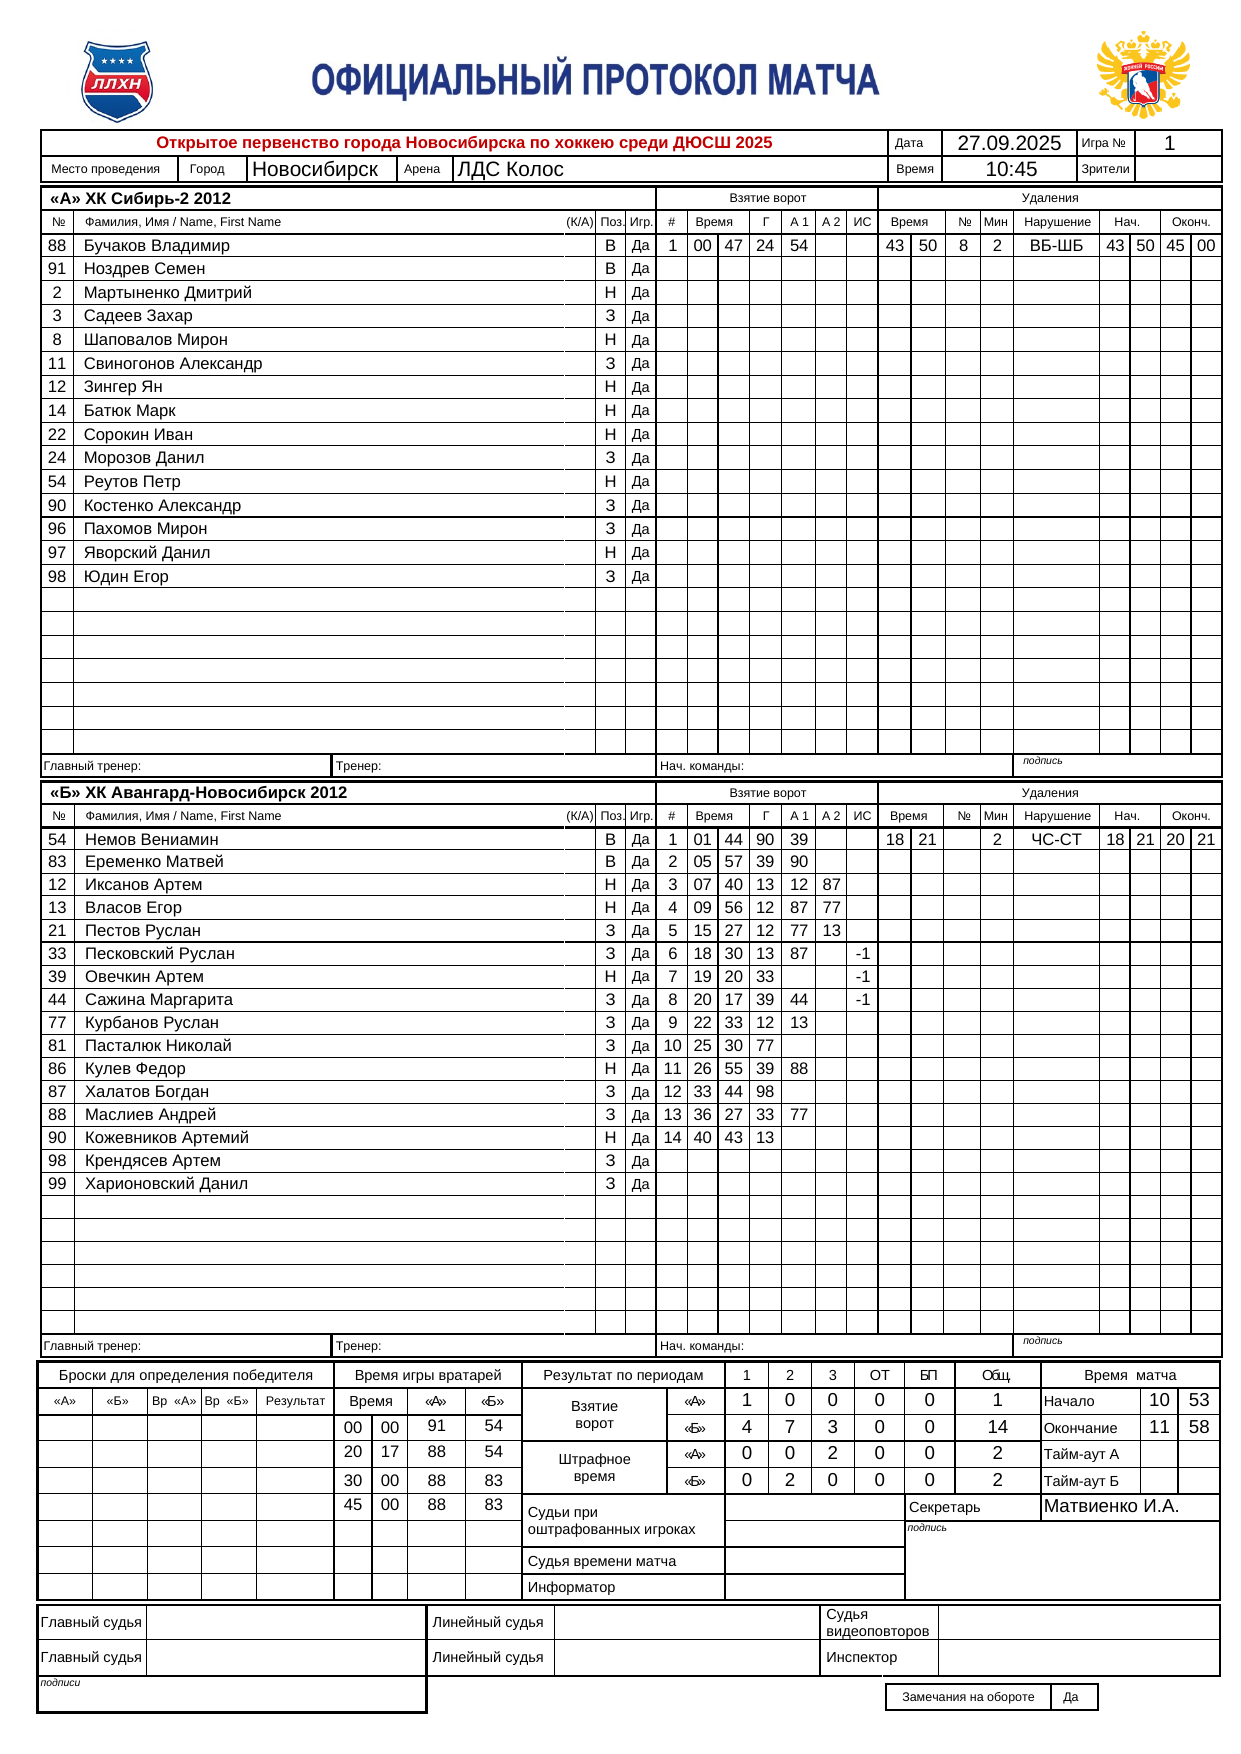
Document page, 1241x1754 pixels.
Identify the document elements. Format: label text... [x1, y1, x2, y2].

table_cell [1100, 659, 1129, 682]
table_cell [912, 257, 945, 280]
table_cell [42, 730, 73, 753]
table_cell [816, 659, 846, 682]
table_cell ВБ-ШБ [1014, 235, 1099, 256]
table_cell [782, 588, 815, 611]
table_cell [816, 1265, 846, 1287]
table_cell [147, 1606, 425, 1639]
table_cell [1100, 1081, 1129, 1103]
table_cell Да [626, 1012, 655, 1033]
table_cell Да [626, 1058, 655, 1079]
table_cell 25 [688, 1035, 717, 1057]
table_cell [257, 1547, 333, 1573]
table_cell [688, 446, 717, 469]
table_cell [719, 541, 749, 564]
table_cell [981, 1081, 1013, 1103]
table_cell [1100, 257, 1129, 280]
table_cell [565, 1058, 595, 1079]
table_cell [657, 1219, 687, 1241]
table_cell Тайм-аут А [1042, 1441, 1140, 1467]
table_cell [782, 328, 815, 351]
table_cell Судья видеоповторов [821, 1606, 938, 1639]
table_cell [944, 1288, 980, 1310]
table_cell [74, 730, 564, 753]
table_cell 2 [657, 850, 687, 872]
table_cell [1161, 850, 1190, 872]
table_cell [1131, 989, 1160, 1011]
table_cell 39 [750, 1058, 781, 1079]
table_cell [816, 565, 846, 587]
table_header ОТ [855, 1363, 904, 1387]
table_cell [782, 1311, 815, 1333]
table_cell [981, 541, 1013, 564]
table_cell [912, 659, 945, 682]
table_cell [93, 1441, 147, 1467]
table_cell [148, 1416, 201, 1440]
table_cell Да [626, 1035, 655, 1057]
table_cell [1192, 281, 1221, 303]
table_cell [750, 305, 781, 327]
table_cell [596, 588, 625, 611]
table_cell [1014, 1219, 1099, 1241]
table_cell [750, 281, 781, 303]
table_cell 12 [657, 1081, 687, 1103]
table_cell [912, 470, 945, 493]
table_cell [879, 565, 910, 587]
table_cell [1131, 920, 1160, 941]
table_cell [719, 1173, 749, 1195]
table_cell [1161, 874, 1190, 895]
table_cell [847, 446, 877, 469]
table_cell [879, 352, 910, 374]
table_cell [750, 1265, 781, 1287]
table_cell [750, 470, 781, 493]
table_cell [719, 683, 749, 706]
table_cell [946, 494, 980, 516]
table_cell Да [626, 257, 655, 280]
table_cell [1100, 1035, 1129, 1057]
table_cell [626, 1219, 655, 1241]
table_cell [1161, 636, 1190, 658]
table_cell [847, 683, 877, 706]
table_cell [847, 896, 877, 918]
table_cell Нач. [1100, 211, 1160, 233]
table_cell [981, 376, 1013, 398]
table_header Игра № [1078, 131, 1134, 155]
table_cell [944, 920, 980, 941]
table_cell [1100, 399, 1129, 422]
table_cell [1161, 518, 1190, 540]
table_cell Н [596, 328, 625, 351]
table_cell 07 [688, 874, 717, 895]
table_cell [1100, 1288, 1129, 1310]
table_cell [565, 257, 595, 280]
table_cell [750, 518, 781, 540]
table_cell 56 [719, 896, 749, 918]
table_cell [1100, 588, 1129, 611]
table_cell 88 [408, 1468, 465, 1493]
table_header 1 [1136, 131, 1221, 155]
table_cell (К/А) [565, 211, 595, 233]
table_cell [726, 1521, 904, 1546]
table_cell 8 [42, 328, 73, 351]
table_cell [565, 446, 595, 469]
table_cell 2 [956, 1468, 1040, 1493]
table_cell [782, 1196, 815, 1218]
table_cell [1100, 1219, 1129, 1241]
table_cell [1100, 730, 1129, 753]
table_cell [816, 541, 846, 564]
table_cell [782, 352, 815, 374]
table_cell (К/А) [565, 805, 595, 826]
table_cell Мин [981, 805, 1013, 826]
table_cell 33 [750, 966, 781, 987]
table_cell [719, 376, 749, 398]
table_cell [879, 612, 910, 634]
table_cell 21 [912, 829, 943, 849]
table_cell [466, 1574, 521, 1599]
table_cell [93, 1574, 147, 1599]
table_cell 90 [42, 494, 73, 516]
table_cell [912, 1173, 943, 1195]
table_cell 77 [816, 896, 846, 918]
table_cell подпись [906, 1522, 1219, 1599]
table_cell Да [626, 850, 655, 872]
table_cell Время [688, 211, 749, 233]
table_cell [1161, 305, 1190, 327]
table_cell [1100, 707, 1129, 729]
table_cell 30 [335, 1468, 371, 1493]
table_cell 12 [782, 874, 815, 895]
table_cell [596, 1265, 625, 1287]
table_cell [719, 1219, 749, 1241]
table_cell [565, 896, 595, 918]
table_cell [257, 1441, 333, 1467]
table_cell [726, 1575, 904, 1599]
table_cell Нач. команды: [657, 755, 1012, 776]
table_cell [1192, 470, 1221, 493]
table_cell [1161, 1242, 1190, 1264]
table_cell [1100, 1173, 1129, 1195]
table_cell [1100, 1104, 1129, 1126]
table_cell «А» [39, 1389, 92, 1413]
table_cell Нарушение [1014, 211, 1099, 233]
table_cell 18 [879, 829, 910, 849]
table_cell [981, 518, 1013, 540]
table_cell [847, 1058, 877, 1079]
table_cell [1100, 423, 1129, 445]
table_cell [750, 399, 781, 422]
table_cell [202, 1441, 256, 1467]
table_cell [782, 1127, 815, 1149]
table_cell [782, 1035, 815, 1057]
table_cell [428, 1677, 882, 1711]
table_cell [981, 565, 1013, 587]
table_cell [1100, 565, 1129, 587]
table_cell [688, 1265, 717, 1287]
table_header 27.09.2025 [943, 131, 1076, 155]
table_cell Еременко Матвей [75, 850, 564, 872]
table_cell [148, 1574, 201, 1599]
table_cell 10 [657, 1035, 687, 1057]
table_cell [944, 829, 980, 849]
table_cell [1192, 1173, 1221, 1195]
table_cell Время [335, 1389, 407, 1413]
table_cell [879, 1196, 910, 1218]
table_cell [782, 636, 815, 658]
table_cell 0 [726, 1442, 768, 1467]
table_cell [879, 874, 910, 895]
table_cell [1161, 1058, 1190, 1079]
table_cell [719, 612, 749, 634]
table_cell [912, 281, 945, 303]
table_cell [565, 1288, 595, 1310]
table_cell Начало [1042, 1389, 1140, 1413]
table_cell [879, 1265, 910, 1287]
table_cell Овечкин Артем [75, 966, 564, 987]
table_cell 50 [912, 235, 945, 256]
table_cell [657, 1311, 687, 1333]
table_cell 13 [750, 943, 781, 964]
table_cell 12 [750, 896, 781, 918]
table_cell [944, 850, 980, 872]
table_cell [981, 850, 1013, 872]
table_cell [1100, 1150, 1129, 1172]
table_header «А» ХК Сибирь-2 2012 [42, 188, 655, 209]
table_cell 86 [42, 1058, 74, 1079]
table_cell [408, 1574, 465, 1599]
table_cell [1192, 636, 1221, 658]
table_cell 21 [42, 920, 74, 941]
table_cell [816, 328, 846, 351]
table_cell [879, 920, 910, 941]
table_cell [782, 423, 815, 445]
table_cell [816, 636, 846, 658]
table_cell [847, 636, 877, 658]
table_cell [847, 850, 877, 872]
table_cell 27 [719, 1104, 749, 1126]
table_cell [912, 1035, 943, 1057]
table_cell Да [626, 470, 655, 493]
table_cell 4 [726, 1415, 768, 1440]
table_cell [816, 1058, 846, 1079]
table_cell [981, 257, 1013, 280]
table_cell [1131, 966, 1160, 987]
table_cell З [596, 1150, 625, 1172]
table_cell [847, 588, 877, 611]
table_cell [847, 257, 877, 280]
table_cell [816, 305, 846, 327]
table_cell [750, 1173, 781, 1195]
table_cell [1192, 896, 1221, 918]
table_cell [1141, 1441, 1177, 1467]
table_cell [657, 707, 687, 729]
table_cell [1014, 1311, 1099, 1333]
table_cell [847, 1265, 877, 1287]
table_cell [879, 541, 910, 564]
table_cell [719, 730, 749, 753]
table_cell [565, 1127, 595, 1149]
table_cell [657, 376, 687, 398]
table_cell [688, 683, 717, 706]
table_cell [688, 1311, 717, 1333]
table_cell [1192, 1035, 1221, 1057]
table_cell Власов Егор [75, 896, 564, 918]
table_cell [1014, 281, 1099, 303]
table_cell [912, 1058, 943, 1079]
table_cell [1100, 874, 1129, 895]
table_cell ИС [847, 805, 877, 826]
table_cell [1014, 1104, 1099, 1126]
table_cell Да [626, 1081, 655, 1103]
table_cell [847, 494, 877, 516]
table_cell [912, 328, 945, 351]
table_cell [816, 494, 846, 516]
table_cell [1161, 541, 1190, 564]
table_cell 20 [1161, 829, 1190, 849]
table_cell Да [626, 423, 655, 445]
table_cell [719, 328, 749, 351]
table_cell Н [596, 1127, 625, 1149]
table_cell [688, 423, 717, 445]
table_cell [688, 1288, 717, 1310]
table_cell З [596, 920, 625, 941]
table_cell [816, 683, 846, 706]
table_cell [1192, 1242, 1221, 1264]
table_cell [816, 1012, 846, 1033]
table_cell [750, 565, 781, 587]
table_cell [912, 352, 945, 374]
table_cell [688, 612, 717, 634]
table_header Да [1052, 1685, 1097, 1709]
table_cell Секретарь [906, 1495, 1040, 1520]
table_cell Садеев Захар [74, 305, 564, 327]
table_cell [596, 707, 625, 729]
table_cell [719, 1288, 749, 1310]
table_cell [1131, 376, 1160, 398]
table_cell [565, 281, 595, 303]
table_cell [565, 1196, 595, 1218]
table_cell [944, 1035, 980, 1057]
table_cell «Б » [466, 1389, 521, 1413]
table_cell [981, 1173, 1013, 1195]
table_cell 20 [688, 989, 717, 1011]
table_cell Костенко Александр [74, 494, 564, 516]
table_cell [1014, 989, 1099, 1011]
table_cell 43 [879, 235, 910, 256]
table_cell Да [626, 399, 655, 422]
table_cell 09 [688, 896, 717, 918]
table_cell [1161, 588, 1190, 611]
table_cell [847, 1081, 877, 1103]
table_cell [726, 1495, 904, 1520]
table_cell [719, 281, 749, 303]
table_cell [1192, 518, 1221, 540]
table_cell Вр «Б» [202, 1389, 256, 1413]
table_cell Курбанов Руслан [75, 1012, 564, 1033]
table_header Броски для определения победителя [39, 1363, 333, 1387]
table_cell 3 [42, 305, 73, 327]
table_cell [912, 376, 945, 398]
table_cell [565, 1219, 595, 1241]
table_cell [565, 1242, 595, 1264]
table_cell [944, 966, 980, 987]
table_cell [657, 281, 687, 303]
table_cell [202, 1468, 256, 1493]
table_cell [1131, 850, 1160, 872]
table_cell [1100, 470, 1129, 493]
table_cell [1161, 281, 1190, 303]
table_cell [688, 707, 717, 729]
table_cell 77 [782, 1104, 815, 1126]
table_cell [596, 1196, 625, 1218]
table_cell [816, 1104, 846, 1126]
table_cell [148, 1521, 201, 1546]
table_cell [981, 494, 1013, 516]
table_cell [1192, 1219, 1221, 1241]
table_cell [39, 1494, 92, 1520]
table_cell Н [596, 541, 625, 564]
table_cell З [596, 446, 625, 469]
table_cell [657, 1265, 687, 1287]
table_cell 88 [42, 1104, 74, 1126]
table_cell 0 [855, 1468, 904, 1493]
table_cell [1192, 1127, 1221, 1149]
table_cell [565, 943, 595, 964]
table_cell [688, 730, 717, 753]
table_cell [1014, 966, 1099, 987]
table_cell [847, 1150, 877, 1172]
table_cell 0 [905, 1415, 954, 1440]
table_cell [257, 1416, 333, 1440]
table_cell [912, 305, 945, 327]
table_cell [750, 659, 781, 682]
table_cell Арена [398, 157, 452, 181]
table_cell [373, 1574, 407, 1599]
table_cell [565, 659, 595, 682]
table_cell [688, 281, 717, 303]
table_cell [75, 1265, 564, 1287]
table_cell [657, 1150, 687, 1172]
table_cell [782, 305, 815, 327]
table_cell [946, 588, 980, 611]
table_cell [1161, 257, 1190, 280]
table_cell [847, 352, 877, 374]
table_cell Тренер: [333, 1335, 655, 1356]
table_cell 39 [750, 989, 781, 1011]
table_cell [782, 612, 815, 634]
table_cell [1179, 1441, 1219, 1467]
table_cell 00 [373, 1494, 407, 1520]
table_cell 88 [782, 1058, 815, 1079]
table_cell 40 [688, 1127, 717, 1149]
table_cell [782, 1265, 815, 1287]
table_cell # [657, 805, 687, 826]
table_cell [946, 470, 980, 493]
table_cell [1100, 1058, 1129, 1079]
table_cell [816, 281, 846, 303]
table_cell 15 [688, 920, 717, 941]
table_cell [1192, 943, 1221, 964]
table_cell [565, 1265, 595, 1287]
table_cell [879, 446, 910, 469]
table_cell [42, 683, 73, 706]
table_cell [1131, 636, 1160, 658]
table_cell -1 [847, 966, 877, 987]
table_cell [1131, 423, 1160, 445]
table_cell [1161, 659, 1190, 682]
table_cell Да [626, 352, 655, 374]
table_cell Морозов Данил [74, 446, 564, 469]
table_cell [750, 1288, 781, 1310]
table_cell [1014, 376, 1099, 398]
table_cell [565, 707, 595, 729]
table_cell 14 [956, 1415, 1040, 1440]
table_cell 17 [719, 989, 749, 1011]
table_cell 30 [719, 943, 749, 964]
table_cell [946, 730, 980, 753]
table_cell Нач. команды: [657, 1335, 1012, 1356]
table_cell [688, 541, 717, 564]
table_cell [981, 446, 1013, 469]
table_cell [688, 1150, 717, 1172]
table_cell [1131, 518, 1160, 540]
table_cell [74, 588, 564, 611]
table_cell [816, 1242, 846, 1264]
table_cell [1192, 1196, 1221, 1218]
table_cell [1014, 707, 1099, 729]
table_cell [879, 376, 910, 398]
table_cell [719, 257, 749, 280]
table_cell [565, 966, 595, 987]
table_cell [726, 1548, 904, 1573]
table_cell Зрители [1078, 157, 1134, 181]
table_cell Н [596, 399, 625, 422]
table_cell [1014, 850, 1099, 872]
table_cell [1131, 352, 1160, 374]
table_cell [1131, 399, 1160, 422]
table_cell [847, 659, 877, 682]
table_cell [657, 470, 687, 493]
table_cell [257, 1494, 333, 1520]
table_cell [946, 565, 980, 587]
table_cell [944, 943, 980, 964]
table_cell [816, 518, 846, 540]
table_cell [816, 1173, 846, 1195]
table_cell 0 [855, 1389, 904, 1413]
table_cell [1100, 1012, 1129, 1033]
table_cell Оконч. [1161, 211, 1221, 233]
table_cell [847, 1219, 877, 1241]
table_cell [981, 352, 1013, 374]
table_cell [912, 1311, 943, 1333]
table_cell [750, 423, 781, 445]
table_cell 44 [42, 989, 74, 1011]
table_cell [981, 305, 1013, 327]
table_cell [596, 612, 625, 634]
table_cell [1014, 470, 1099, 493]
table_cell 19 [688, 966, 717, 987]
table_cell [688, 376, 717, 398]
table_cell [719, 636, 749, 658]
table_cell [782, 565, 815, 587]
table_cell [657, 588, 687, 611]
table_cell [816, 470, 846, 493]
table_cell [879, 1242, 910, 1264]
table_cell 0 [905, 1442, 954, 1467]
table_cell «Б» [668, 1415, 724, 1440]
table_cell [847, 328, 877, 351]
table_cell 00 [1192, 235, 1221, 256]
table_cell [944, 1173, 980, 1195]
table_cell [657, 565, 687, 587]
table_cell [1014, 328, 1099, 351]
table_cell [1131, 446, 1160, 469]
table_cell [657, 683, 687, 706]
table_cell [626, 636, 655, 658]
table_cell [879, 989, 910, 1011]
table_cell [1131, 494, 1160, 516]
table_cell Да [626, 235, 655, 256]
table_cell Судьи при оштрафованных игроках [523, 1495, 724, 1546]
table_cell [657, 446, 687, 469]
table_cell Да [626, 328, 655, 351]
table_cell [912, 730, 945, 753]
table_header Время матча [1042, 1363, 1219, 1387]
table_cell [657, 1242, 687, 1264]
table_cell [42, 612, 73, 634]
table_cell [688, 659, 717, 682]
table_cell [565, 1150, 595, 1172]
table_cell [981, 1012, 1013, 1033]
table_cell [816, 588, 846, 611]
table_cell [719, 494, 749, 516]
table_header Общ. [956, 1363, 1040, 1387]
table_cell [946, 281, 980, 303]
table_cell Взятие ворот [523, 1389, 666, 1440]
table_cell [657, 518, 687, 540]
table_cell [565, 470, 595, 493]
table_cell Крендясев Артем [75, 1150, 564, 1172]
table_cell [202, 1494, 256, 1520]
table_cell [1100, 1265, 1129, 1287]
table_cell [657, 1196, 687, 1218]
table_cell [1161, 707, 1190, 729]
table_cell Окончание [1042, 1415, 1140, 1440]
table_cell [944, 1012, 980, 1033]
table_cell [981, 636, 1013, 658]
table_cell [816, 399, 846, 422]
table_cell [750, 588, 781, 611]
table_cell [565, 1081, 595, 1103]
table_cell Юдин Егор [74, 565, 564, 587]
table_cell 90 [782, 850, 815, 872]
table_cell 0 [726, 1468, 768, 1493]
table_cell [657, 659, 687, 682]
table_cell 12 [750, 920, 781, 941]
table_cell В [596, 850, 625, 872]
table_cell [981, 683, 1013, 706]
table_cell [1131, 1127, 1160, 1149]
table_cell [816, 376, 846, 398]
table_cell [946, 257, 980, 280]
table_cell [42, 588, 73, 611]
table_cell [879, 399, 910, 422]
table_cell Место проведения [42, 157, 177, 181]
table_cell [1100, 612, 1129, 634]
table_cell 18 [1100, 829, 1129, 849]
table_cell [946, 352, 980, 374]
table_cell 13 [782, 1012, 815, 1033]
table_cell 2 [812, 1442, 854, 1467]
table_cell [879, 257, 910, 280]
table_cell [1131, 305, 1160, 327]
table_cell [1192, 730, 1221, 753]
table_cell [750, 446, 781, 469]
table_cell 96 [42, 518, 73, 540]
table_cell [981, 1265, 1013, 1287]
table_cell [39, 1468, 92, 1493]
table_cell [816, 1150, 846, 1172]
table_cell [1014, 352, 1099, 374]
table_cell [782, 399, 815, 422]
table_cell [981, 943, 1013, 964]
table_cell [719, 1265, 749, 1287]
table_cell [565, 829, 595, 849]
table_cell 33 [42, 943, 74, 964]
table_cell З [596, 494, 625, 516]
table_cell Да [626, 920, 655, 941]
table_cell [782, 1288, 815, 1310]
table_cell [257, 1468, 333, 1493]
table_cell [750, 352, 781, 374]
table_cell «Б» [668, 1468, 724, 1493]
table_cell [782, 281, 815, 303]
table_cell [657, 541, 687, 564]
table_cell [93, 1521, 147, 1546]
table_cell [1131, 470, 1160, 493]
table_cell [946, 659, 980, 682]
table_cell [1192, 446, 1221, 469]
table_cell [719, 352, 749, 374]
table_cell [912, 541, 945, 564]
table_cell 36 [688, 1104, 717, 1126]
table_cell 13 [750, 1127, 781, 1149]
table_header Замечания на обороте [887, 1685, 1050, 1709]
table_cell [946, 446, 980, 469]
table_cell [1014, 874, 1099, 895]
table_cell Да [626, 966, 655, 987]
table_cell 2 [981, 235, 1013, 256]
table_cell 14 [657, 1127, 687, 1149]
table_cell [93, 1416, 147, 1440]
table_cell 17 [373, 1441, 407, 1467]
table_cell 45 [335, 1494, 371, 1520]
table_cell 27 [719, 920, 749, 941]
table_header 3 [812, 1363, 854, 1387]
table_cell 13 [750, 874, 781, 895]
table_cell [565, 423, 595, 445]
table_cell [816, 257, 846, 280]
table_cell [816, 446, 846, 469]
table_cell [782, 470, 815, 493]
table_cell З [596, 518, 625, 540]
table_cell [1161, 1104, 1190, 1126]
table_cell [1014, 565, 1099, 587]
table_cell 0 [812, 1389, 854, 1413]
table_cell 44 [719, 1081, 749, 1103]
table_cell [1192, 399, 1221, 422]
table_cell [1141, 1468, 1177, 1493]
table_cell [816, 1081, 846, 1103]
table_cell [1161, 1127, 1190, 1149]
table_cell [373, 1521, 407, 1546]
table_cell [879, 1012, 910, 1033]
table_cell [847, 423, 877, 445]
table_cell [939, 1640, 1219, 1675]
table_cell 39 [42, 966, 74, 987]
table_cell 39 [782, 829, 815, 849]
table_cell [1192, 707, 1221, 729]
table_cell [1192, 850, 1221, 872]
table_cell [1161, 470, 1190, 493]
table_cell [1192, 305, 1221, 327]
table_cell [565, 874, 595, 895]
table_cell [1014, 1035, 1099, 1057]
table_cell [912, 1127, 943, 1149]
table_cell [816, 1127, 846, 1149]
table_cell [42, 659, 73, 682]
table_cell [1179, 1468, 1219, 1493]
table_cell [688, 494, 717, 516]
table_cell [1100, 1242, 1129, 1264]
table_cell [1161, 376, 1190, 398]
table_cell [816, 1196, 846, 1218]
table_cell [657, 494, 687, 516]
table_cell [1136, 157, 1221, 181]
table_cell [688, 1242, 717, 1264]
table_cell 1 [956, 1389, 1040, 1413]
table_cell [912, 943, 943, 964]
table_cell [1131, 281, 1160, 303]
table_cell [816, 730, 846, 753]
table_cell [565, 328, 595, 351]
table_cell [1192, 1265, 1221, 1287]
table_cell Да [626, 1104, 655, 1126]
table_cell [879, 470, 910, 493]
table_cell 90 [42, 1127, 74, 1149]
table_cell [1161, 494, 1190, 516]
table_cell [688, 305, 717, 327]
table_cell [912, 1219, 943, 1241]
table_cell [847, 1242, 877, 1264]
table_cell [75, 1288, 564, 1310]
table_cell 33 [750, 1104, 781, 1126]
table_cell 55 [719, 1058, 749, 1079]
table_cell [1192, 352, 1221, 374]
table_cell Н [596, 896, 625, 918]
table_cell [946, 328, 980, 351]
table_cell [42, 1219, 74, 1241]
table_cell Да [626, 376, 655, 398]
table_cell [750, 541, 781, 564]
table_cell [912, 1196, 943, 1218]
table_cell 2 [956, 1442, 1040, 1467]
table_cell [879, 588, 910, 611]
table_cell [42, 1311, 74, 1333]
table_cell [39, 1441, 92, 1467]
table_cell [981, 1035, 1013, 1057]
table_cell 24 [750, 235, 781, 256]
table_cell З [596, 1035, 625, 1057]
table_cell [1014, 1127, 1099, 1149]
table_cell 24 [42, 446, 73, 469]
table_cell [335, 1574, 371, 1599]
table_cell [944, 1127, 980, 1149]
table_cell [1131, 1035, 1160, 1057]
table_cell [946, 707, 980, 729]
table_cell [879, 1173, 910, 1195]
table_cell [981, 989, 1013, 1011]
table_cell [912, 1150, 943, 1172]
table_cell 13 [657, 1104, 687, 1126]
table_cell [74, 636, 564, 658]
table_cell [946, 423, 980, 445]
table_cell [657, 612, 687, 634]
table_header 2 [769, 1363, 811, 1387]
table_cell [879, 1219, 910, 1241]
table_cell 20 [719, 966, 749, 987]
table_cell [719, 1242, 749, 1264]
table_cell [1192, 683, 1221, 706]
table_cell [750, 1150, 781, 1172]
table_cell [847, 1127, 877, 1149]
table_cell [1192, 920, 1221, 941]
table_header Взятие ворот [657, 783, 877, 803]
table_cell 57 [719, 850, 749, 872]
table_cell Да [626, 446, 655, 469]
table_cell [944, 1265, 980, 1287]
table_cell 8 [657, 989, 687, 1011]
table_cell [657, 399, 687, 422]
table_cell Да [626, 1127, 655, 1149]
table_cell Песковский Руслан [75, 943, 564, 964]
table_cell [1131, 257, 1160, 280]
table_cell 87 [782, 896, 815, 918]
table_cell [688, 399, 717, 422]
table_cell 88 [42, 235, 73, 256]
table_cell [565, 518, 595, 540]
table_cell Да [626, 541, 655, 564]
table_cell [912, 920, 943, 941]
table_cell [981, 1288, 1013, 1310]
table_cell Маслиев Андрей [75, 1104, 564, 1126]
table_cell [879, 518, 910, 540]
table_cell [42, 1242, 74, 1264]
table_cell [688, 328, 717, 351]
table_cell 44 [782, 989, 815, 1011]
table_cell [596, 730, 625, 753]
table_cell [1192, 257, 1221, 280]
table_cell [944, 1081, 980, 1103]
table_cell Игр. [626, 211, 655, 233]
table_cell [912, 399, 945, 422]
table_cell 43 [719, 1127, 749, 1149]
table_cell [816, 707, 846, 729]
table_cell [1100, 943, 1129, 964]
table_cell 91 [408, 1416, 465, 1440]
table_cell 1 [657, 235, 687, 256]
table_cell [565, 588, 595, 611]
table_cell 6 [657, 943, 687, 964]
table_cell [1100, 966, 1129, 987]
table_cell [657, 730, 687, 753]
table_cell [1161, 730, 1190, 753]
table_cell Мин [981, 211, 1013, 233]
table_cell Информатор [523, 1575, 724, 1599]
table_cell [1161, 966, 1190, 987]
table_cell Яворский Данил [74, 541, 564, 564]
table_cell Н [596, 470, 625, 493]
table_cell [565, 494, 595, 516]
table_cell [1161, 352, 1190, 374]
table_cell [1192, 1012, 1221, 1033]
table_cell [1014, 518, 1099, 540]
table_cell Н [596, 423, 625, 445]
table_cell 83 [466, 1468, 521, 1493]
table_cell 1 [657, 829, 687, 849]
table_cell [1192, 376, 1221, 398]
table_cell 99 [42, 1173, 74, 1195]
table_cell 0 [855, 1442, 904, 1467]
table_cell [1100, 281, 1129, 303]
table_cell [750, 376, 781, 398]
table_cell Кулев Федор [75, 1058, 564, 1079]
table_cell [719, 707, 749, 729]
table_cell [944, 896, 980, 918]
table_cell [1192, 1058, 1221, 1079]
table_cell 83 [466, 1494, 521, 1520]
table_cell [847, 1104, 877, 1126]
table_cell [657, 1288, 687, 1310]
table_cell [912, 1242, 943, 1264]
table_cell [74, 612, 564, 634]
table_header Удаления [879, 783, 1221, 803]
table_cell [1161, 446, 1190, 469]
table_cell [1131, 1219, 1160, 1241]
table_cell [944, 1104, 980, 1126]
table_cell [1014, 896, 1099, 918]
table_cell [981, 1311, 1013, 1333]
table_cell [75, 1196, 564, 1218]
table_cell [1161, 328, 1190, 351]
table_cell [816, 829, 846, 849]
table_cell [1192, 328, 1221, 351]
table_cell [981, 966, 1013, 987]
table_cell [981, 588, 1013, 611]
table_cell [847, 707, 877, 729]
table_cell [1014, 636, 1099, 658]
table_cell 13 [42, 896, 74, 918]
table_cell [912, 896, 943, 918]
table_cell [1014, 1196, 1099, 1218]
table_cell [1014, 257, 1099, 280]
table_cell Линейный судья [428, 1640, 554, 1675]
table_cell [1100, 305, 1129, 327]
table_cell 8 [946, 235, 980, 256]
table_cell [1131, 1242, 1160, 1264]
table_cell 11 [657, 1058, 687, 1079]
table_cell № [42, 211, 73, 233]
table_cell [816, 989, 846, 1011]
table_cell [1014, 1058, 1099, 1079]
table_cell Время [879, 211, 945, 233]
table_cell Да [626, 943, 655, 964]
table_cell [782, 257, 815, 280]
table_cell [555, 1640, 819, 1675]
table_cell [879, 659, 910, 682]
table_cell Главный судья [39, 1640, 146, 1675]
table_cell А 1 [782, 805, 815, 826]
table_cell [42, 707, 73, 729]
table_cell [1131, 565, 1160, 587]
table_cell «А» [668, 1389, 724, 1413]
table_cell [912, 707, 945, 729]
table_cell 30 [719, 1035, 749, 1057]
table_cell [1014, 612, 1099, 634]
table_cell [816, 1035, 846, 1057]
table_cell [75, 1219, 564, 1241]
table_cell 33 [719, 1012, 749, 1033]
table_cell [688, 470, 717, 493]
table_cell [1161, 896, 1190, 918]
table_cell 54 [782, 235, 815, 256]
table_cell [74, 707, 564, 729]
table_cell 00 [373, 1416, 407, 1440]
table_cell [750, 707, 781, 729]
table_cell [1100, 636, 1129, 658]
table_cell [879, 423, 910, 445]
table_cell [912, 966, 943, 987]
table_cell Да [626, 874, 655, 895]
table_cell А 1 [782, 211, 815, 233]
table_cell [93, 1494, 147, 1520]
table_cell 77 [750, 1035, 781, 1057]
table_cell [750, 1219, 781, 1241]
table_cell [1192, 1150, 1221, 1172]
table_cell [565, 1104, 595, 1126]
table_cell [408, 1521, 465, 1546]
table_cell [1161, 399, 1190, 422]
table_cell [596, 683, 625, 706]
table_cell [847, 470, 877, 493]
table_cell [1131, 707, 1160, 729]
table_cell [657, 636, 687, 658]
table_cell [1161, 1035, 1190, 1057]
table_cell [565, 850, 595, 872]
table_cell А 2 [816, 805, 846, 826]
table_cell [981, 1150, 1013, 1172]
table_cell [879, 281, 910, 303]
table_cell [782, 494, 815, 516]
table_cell 77 [42, 1012, 74, 1033]
table_cell [1014, 588, 1099, 611]
table_cell [1131, 1150, 1160, 1172]
table_cell [1161, 1081, 1190, 1103]
table_cell [782, 730, 815, 753]
table_cell [1192, 659, 1221, 682]
table_cell [912, 683, 945, 706]
table_cell [944, 1242, 980, 1264]
table_cell [1014, 683, 1099, 706]
table_cell А 2 [816, 211, 846, 233]
table_cell Харионовский Данил [75, 1173, 564, 1195]
table_cell [1131, 1104, 1160, 1126]
table_cell [981, 328, 1013, 351]
table_cell 0 [769, 1442, 811, 1467]
table_cell Бучаков Владимир [74, 235, 564, 256]
table_cell [202, 1416, 256, 1440]
table_header Удаления [879, 188, 1221, 209]
table_cell [981, 1104, 1013, 1126]
table_cell [1192, 541, 1221, 564]
table_cell [912, 1012, 943, 1033]
table_cell [719, 423, 749, 445]
table_cell 22 [688, 1012, 717, 1033]
table_cell [847, 565, 877, 587]
table_cell Тренер: [333, 755, 655, 776]
table_cell [719, 399, 749, 422]
table_cell [565, 305, 595, 327]
table_cell 9 [657, 1012, 687, 1033]
table_cell Да [626, 1150, 655, 1172]
table_cell [688, 257, 717, 280]
table_cell [1100, 541, 1129, 564]
table_cell [782, 1150, 815, 1172]
table_cell [626, 1265, 655, 1287]
table_cell [93, 1468, 147, 1493]
table_cell 53 [1179, 1389, 1219, 1413]
table_cell [981, 1242, 1013, 1264]
table_cell 1 [726, 1389, 768, 1413]
table_cell [565, 1311, 595, 1333]
table_cell 54 [42, 470, 73, 493]
table_cell [1192, 966, 1221, 987]
table_cell [626, 588, 655, 611]
table_cell [847, 1035, 877, 1057]
table_cell [1100, 352, 1129, 374]
table_cell Да [626, 565, 655, 587]
table_cell [565, 636, 595, 658]
table_cell 77 [782, 920, 815, 941]
table_cell Инспектор [821, 1640, 938, 1675]
table_cell [719, 305, 749, 327]
table_cell [816, 966, 846, 987]
table_cell [1192, 612, 1221, 634]
table_cell [847, 1196, 877, 1218]
table_header Время игры вратарей [335, 1363, 521, 1387]
table_cell [1014, 494, 1099, 516]
table_cell [981, 920, 1013, 941]
table_cell [1100, 1196, 1129, 1218]
table_cell [466, 1521, 521, 1546]
table_cell [782, 1219, 815, 1241]
table_cell [847, 1012, 877, 1033]
table_cell [782, 659, 815, 682]
table_cell Шаповалов Мирон [74, 328, 564, 351]
table_cell [626, 683, 655, 706]
table_cell 54 [466, 1441, 521, 1467]
table_cell 00 [373, 1468, 407, 1493]
table_cell подпись [1014, 755, 1221, 776]
table_cell [75, 1311, 564, 1333]
table_cell [981, 707, 1013, 729]
table_cell [1014, 1242, 1099, 1264]
table_cell [1100, 518, 1129, 540]
table_cell [944, 1219, 980, 1241]
table_cell Н [596, 376, 625, 398]
table_cell [939, 1606, 1219, 1639]
table_cell [879, 1127, 910, 1149]
table_header «Б» ХК Авангард-Новосибирск 2012 [42, 783, 655, 803]
table_cell [626, 1242, 655, 1264]
table_cell Мартыненко Дмитрий [74, 281, 564, 303]
table_cell 18 [688, 943, 717, 964]
table_cell [565, 352, 595, 374]
table_cell 40 [719, 874, 749, 895]
table_cell [1131, 730, 1160, 753]
table_cell 3 [657, 874, 687, 895]
table_cell [596, 1288, 625, 1310]
table_cell [688, 1196, 717, 1218]
table_cell 01 [688, 829, 717, 849]
table_cell [981, 874, 1013, 895]
table_cell [782, 683, 815, 706]
table_cell 98 [750, 1081, 781, 1103]
table_cell [1192, 1081, 1221, 1103]
table_cell Фамилия, Имя / Name, First Name [75, 805, 565, 826]
table_cell [912, 1265, 943, 1287]
table_cell [688, 352, 717, 374]
table_cell Немов Вениамин [75, 829, 564, 849]
table_cell [466, 1547, 521, 1573]
table_cell № [944, 805, 980, 826]
table_cell [879, 636, 910, 658]
table_cell [202, 1547, 256, 1573]
table_cell [1014, 1081, 1099, 1103]
table_cell 54 [466, 1416, 521, 1440]
table_cell 2 [42, 281, 73, 303]
table_cell 11 [1141, 1415, 1177, 1440]
table_cell [202, 1574, 256, 1599]
table_cell [1100, 1311, 1129, 1333]
table_cell [719, 1311, 749, 1333]
table_cell Реутов Петр [74, 470, 564, 493]
table_cell [981, 399, 1013, 422]
table_cell Главный тренер: [42, 755, 330, 776]
table_cell [148, 1441, 201, 1467]
table_cell 87 [816, 874, 846, 895]
table_cell [879, 896, 910, 918]
table_cell З [596, 989, 625, 1011]
table_header Открытое первенство города Новосибирска по хоккею среди ДЮСШ 2025 [42, 131, 887, 155]
table_cell [750, 257, 781, 280]
table_cell подписи [39, 1677, 425, 1711]
table_cell [816, 1288, 846, 1310]
table_cell [1100, 896, 1129, 918]
table_cell 0 [905, 1468, 954, 1493]
table_cell [596, 659, 625, 682]
table_cell [782, 1242, 815, 1264]
table_cell Линейный судья [428, 1606, 554, 1639]
table_cell Вр «А» [148, 1389, 201, 1413]
table_cell [1100, 376, 1129, 398]
table_cell [1131, 874, 1160, 895]
table_cell 54 [42, 829, 74, 849]
table_cell [1192, 423, 1221, 445]
table_cell [1014, 1012, 1099, 1033]
table_cell Результат [257, 1389, 333, 1413]
table_cell В [596, 257, 625, 280]
table_cell [912, 850, 943, 872]
table_cell [1192, 989, 1221, 1011]
table_cell [847, 1173, 877, 1195]
table_cell 2 [769, 1468, 811, 1493]
table_cell Свиногонов Александр [74, 352, 564, 374]
table_cell [816, 943, 846, 964]
table_cell [1161, 612, 1190, 634]
table_cell [1100, 328, 1129, 351]
table_cell Да [626, 281, 655, 303]
table_cell 00 [688, 235, 717, 256]
table_cell [879, 730, 910, 753]
table_cell [816, 352, 846, 374]
table_cell 22 [42, 423, 73, 445]
table_cell 12 [42, 874, 74, 895]
table_cell [847, 829, 877, 849]
table_cell [750, 612, 781, 634]
table_cell [1100, 1127, 1129, 1149]
table_cell -1 [847, 943, 877, 964]
table_cell [879, 1058, 910, 1079]
table_cell [1014, 1288, 1099, 1310]
table_cell 26 [688, 1058, 717, 1079]
table_cell [879, 850, 910, 872]
table_cell [782, 966, 815, 987]
table_cell [565, 730, 595, 753]
table_cell [750, 1311, 781, 1333]
table_cell [626, 1196, 655, 1218]
table_cell 10 [1141, 1389, 1177, 1413]
table_cell [750, 328, 781, 351]
table_cell [1131, 1012, 1160, 1033]
table_cell Время [889, 157, 941, 181]
table_cell [981, 612, 1013, 634]
table_cell [1192, 494, 1221, 516]
table_cell Да [626, 989, 655, 1011]
table_cell 81 [42, 1035, 74, 1057]
table_cell Фамилия, Имя / Name, First Name [74, 211, 565, 233]
table_cell [912, 588, 945, 611]
table_cell Да [626, 1173, 655, 1195]
table_cell [912, 989, 943, 1011]
table_cell [944, 1196, 980, 1218]
table_cell [847, 1311, 877, 1333]
table_cell [335, 1547, 371, 1573]
table_cell 0 [905, 1389, 954, 1413]
table_cell [879, 1150, 910, 1172]
table_cell [596, 1311, 625, 1333]
table_cell [657, 257, 687, 280]
table_cell Главный судья [39, 1606, 146, 1639]
table_cell [1099, 1682, 1220, 1711]
table_cell Н [596, 1058, 625, 1079]
table_cell 7 [657, 966, 687, 987]
table_cell [912, 494, 945, 516]
table_cell [1014, 423, 1099, 445]
table_cell [1014, 943, 1099, 964]
table_cell [946, 541, 980, 564]
table_cell [1014, 1150, 1099, 1172]
table_cell [1014, 1265, 1099, 1287]
table_cell [879, 1035, 910, 1057]
table_cell [847, 235, 877, 256]
table_cell [782, 518, 815, 540]
table_cell [626, 1311, 655, 1333]
table_cell Штрафное время [523, 1442, 666, 1493]
table_cell [1131, 683, 1160, 706]
table_cell [148, 1547, 201, 1573]
table_cell Зингер Ян [74, 376, 564, 398]
table_cell [1131, 1081, 1160, 1103]
table_cell 87 [42, 1081, 74, 1103]
table_cell [39, 1547, 92, 1573]
table_cell [148, 1468, 201, 1493]
table_cell [42, 1288, 74, 1310]
table_cell [1161, 1288, 1190, 1310]
table_cell [879, 1104, 910, 1126]
table_cell [565, 399, 595, 422]
table_cell [626, 730, 655, 753]
table_cell З [596, 1081, 625, 1103]
table_cell [1161, 989, 1190, 1011]
table_cell [719, 1196, 749, 1218]
table_cell 21 [1192, 829, 1221, 849]
table_cell З [596, 305, 625, 327]
table_cell Н [596, 281, 625, 303]
table_cell Нарушение [1014, 805, 1099, 826]
table_cell [1161, 565, 1190, 587]
table_cell [1131, 896, 1160, 918]
table_cell [373, 1547, 407, 1573]
table_cell [782, 1081, 815, 1103]
table_cell [626, 612, 655, 634]
table_cell [1161, 1173, 1190, 1195]
table_cell [688, 1173, 717, 1195]
table_cell 58 [1179, 1415, 1219, 1440]
table_cell [719, 659, 749, 682]
table_cell [944, 1058, 980, 1079]
table_cell [750, 636, 781, 658]
table_cell 50 [1131, 235, 1160, 256]
table_cell [39, 1574, 92, 1599]
table_cell [1161, 423, 1190, 445]
table_cell [1192, 1288, 1221, 1310]
table_cell [750, 683, 781, 706]
table_cell Да [626, 518, 655, 540]
table_cell [816, 1219, 846, 1241]
table_cell [847, 376, 877, 398]
table_cell Халатов Богдан [75, 1081, 564, 1103]
table_cell [688, 518, 717, 540]
table_cell [981, 281, 1013, 303]
table_cell [1100, 920, 1129, 941]
table_cell З [596, 1173, 625, 1195]
table_cell «А» [668, 1442, 724, 1467]
table_cell Ноздрев Семен [74, 257, 564, 280]
table_cell [565, 1035, 595, 1057]
table_cell [42, 1265, 74, 1287]
table_cell 33 [688, 1081, 717, 1103]
table_cell 7 [769, 1415, 811, 1440]
table_cell 4 [657, 896, 687, 918]
table_cell Поз. [596, 805, 625, 826]
table_cell [1192, 588, 1221, 611]
table_cell [1100, 989, 1129, 1011]
table_cell [981, 1219, 1013, 1241]
table_cell 12 [42, 376, 73, 398]
table_cell [981, 423, 1013, 445]
table_cell 13 [816, 920, 846, 941]
table_cell [1014, 1173, 1099, 1195]
table_cell [1014, 730, 1099, 753]
table_cell Поз. [596, 211, 625, 233]
table_cell 2 [981, 829, 1013, 849]
table_cell [565, 235, 595, 256]
table_cell 88 [408, 1441, 465, 1467]
table_cell [657, 1173, 687, 1195]
table_cell 83 [42, 850, 74, 872]
table_cell [257, 1521, 333, 1546]
table_cell [879, 1311, 910, 1333]
table_cell -1 [847, 989, 877, 1011]
table_cell [879, 1081, 910, 1103]
table_cell [879, 943, 910, 964]
table_cell Пестов Руслан [75, 920, 564, 941]
table_cell [912, 423, 945, 445]
table_cell [719, 588, 749, 611]
table_cell [912, 518, 945, 540]
table_cell 47 [719, 235, 749, 256]
table_cell [657, 328, 687, 351]
table_cell [847, 730, 877, 753]
table_cell [148, 1494, 201, 1520]
table_cell [847, 518, 877, 540]
table_cell [879, 966, 910, 987]
table_cell [565, 1012, 595, 1033]
table_cell [39, 1416, 92, 1440]
table_cell [1131, 612, 1160, 634]
table_cell Игр. [626, 805, 655, 826]
table_cell [981, 896, 1013, 918]
table_cell [657, 423, 687, 445]
table_cell [257, 1574, 333, 1599]
table_cell Оконч. [1161, 805, 1221, 826]
table_cell [1131, 659, 1160, 682]
table_cell [816, 423, 846, 445]
table_cell [847, 541, 877, 564]
table_cell [981, 1058, 1013, 1079]
table_cell [688, 1219, 717, 1241]
table_cell [74, 683, 564, 706]
table_cell [847, 281, 877, 303]
table_cell 39 [750, 850, 781, 872]
table_cell [1100, 850, 1129, 872]
table_cell [946, 612, 980, 634]
table_cell [1192, 1104, 1221, 1126]
table_cell Новосибирск [248, 157, 396, 181]
table_cell [782, 1173, 815, 1195]
table_cell Кожевников Артемий [75, 1127, 564, 1149]
table_cell З [596, 352, 625, 374]
table_header 1 [726, 1363, 768, 1387]
table_cell [879, 494, 910, 516]
table_cell [750, 1196, 781, 1218]
table_cell [1192, 565, 1221, 587]
table_cell подпись [1014, 1335, 1221, 1356]
table_cell [782, 376, 815, 398]
table_cell В [596, 235, 625, 256]
table_cell [946, 636, 980, 658]
table_cell Иксанов Артем [75, 874, 564, 895]
table_cell Н [596, 874, 625, 895]
table_cell 0 [812, 1468, 854, 1493]
table_cell [42, 636, 73, 658]
table_cell [782, 446, 815, 469]
table_cell [1131, 328, 1160, 351]
table_cell № [42, 805, 74, 826]
table_cell [1014, 541, 1099, 564]
table_cell [912, 874, 943, 895]
table_cell [1131, 1173, 1160, 1195]
table_cell 20 [335, 1441, 371, 1467]
table_header БП [905, 1363, 954, 1387]
table_cell Да [626, 494, 655, 516]
table_cell [657, 352, 687, 374]
table_cell [750, 494, 781, 516]
table_cell «Б» [93, 1389, 147, 1413]
table_cell [816, 612, 846, 634]
table_cell В [596, 829, 625, 849]
table_cell [688, 565, 717, 587]
table_cell [1014, 446, 1099, 469]
table_cell [1014, 920, 1099, 941]
table_cell [1192, 1311, 1221, 1333]
table_cell [847, 1288, 877, 1310]
table_cell 98 [42, 565, 73, 587]
table_cell [719, 565, 749, 587]
table_cell 12 [750, 1012, 781, 1033]
table_cell [1014, 305, 1099, 327]
table_cell [1161, 1311, 1190, 1333]
table_cell [1131, 1058, 1160, 1079]
table_cell 88 [408, 1494, 465, 1520]
table_cell [981, 659, 1013, 682]
table_cell [626, 707, 655, 729]
table_cell [816, 850, 846, 872]
table_cell [335, 1521, 371, 1546]
table_cell [565, 1173, 595, 1195]
table_cell [981, 1196, 1013, 1218]
table_cell Тайм-аут Б [1042, 1468, 1140, 1493]
table_cell З [596, 565, 625, 587]
table_cell [750, 730, 781, 753]
table_cell [596, 1219, 625, 1241]
table_cell З [596, 943, 625, 964]
table_cell [1161, 1219, 1190, 1241]
table_cell [74, 659, 564, 682]
table_cell 11 [42, 352, 73, 374]
table_cell [782, 541, 815, 564]
table_cell [981, 470, 1013, 493]
table_cell [147, 1640, 425, 1675]
table_cell [565, 989, 595, 1011]
table_cell [847, 305, 877, 327]
table_cell 44 [719, 829, 749, 849]
table_cell [847, 612, 877, 634]
table_cell [596, 636, 625, 658]
table_cell [1192, 874, 1221, 895]
table_cell ИС [847, 211, 877, 233]
table_cell Батюк Марк [74, 399, 564, 422]
table_cell 87 [782, 943, 815, 964]
table_cell [912, 1081, 943, 1103]
table_cell [565, 565, 595, 587]
table_cell [981, 1127, 1013, 1149]
table_cell [946, 305, 980, 327]
table_cell [1131, 588, 1160, 611]
table_header Дата [889, 131, 941, 155]
table_cell [879, 305, 910, 327]
table_cell [75, 1242, 564, 1264]
table_cell [912, 446, 945, 469]
table_cell [1131, 1265, 1160, 1287]
table_cell [39, 1521, 92, 1546]
table_cell [1131, 943, 1160, 964]
table_cell [1161, 683, 1190, 706]
table_cell 0 [855, 1415, 904, 1440]
table_cell 91 [42, 257, 73, 280]
table_cell Сажина Маргарита [75, 989, 564, 1011]
table_cell Нач. [1100, 805, 1160, 826]
table_cell З [596, 1104, 625, 1126]
table_cell 3 [812, 1415, 854, 1440]
table_cell [946, 376, 980, 398]
table_cell [1131, 541, 1160, 564]
table_cell Главный тренер: [42, 1335, 330, 1356]
table_cell [1100, 494, 1129, 516]
table_cell [912, 565, 945, 587]
table_cell 45 [1161, 235, 1190, 256]
table_cell Да [626, 896, 655, 918]
table_cell Да [626, 829, 655, 849]
table_cell [565, 920, 595, 941]
table_cell 00 [335, 1416, 371, 1440]
table_cell Время [879, 805, 943, 826]
table_cell [688, 636, 717, 658]
table_cell [847, 874, 877, 895]
table_cell [944, 874, 980, 895]
table_cell [1131, 1311, 1160, 1333]
table_cell 98 [42, 1150, 74, 1172]
table_cell [565, 376, 595, 398]
table_cell [1161, 1150, 1190, 1172]
table_cell [657, 305, 687, 327]
table_cell 21 [1131, 829, 1160, 849]
table_cell [1131, 1288, 1160, 1310]
table_cell [879, 1288, 910, 1310]
table_cell [1161, 943, 1190, 964]
table_cell Матвиенко И.А. [1042, 1495, 1219, 1520]
table_cell [1161, 1196, 1190, 1218]
table_cell [1100, 683, 1129, 706]
table_cell [719, 518, 749, 540]
table_cell 90 [750, 829, 781, 849]
table_cell [1014, 399, 1099, 422]
table_cell [912, 612, 945, 634]
table_cell [912, 1288, 943, 1310]
table_cell [816, 1311, 846, 1333]
table_cell 14 [42, 399, 73, 422]
table_cell Г [750, 805, 781, 826]
table_cell 05 [688, 850, 717, 872]
table_cell [944, 1311, 980, 1333]
table_cell # [657, 211, 687, 233]
table_header Взятие ворот [657, 188, 877, 209]
table_cell [1100, 446, 1129, 469]
table_cell [202, 1521, 256, 1546]
table_cell Город [179, 157, 246, 181]
table_cell [879, 707, 910, 729]
table_cell [408, 1547, 465, 1573]
table_cell [626, 1288, 655, 1310]
table_cell 43 [1100, 235, 1129, 256]
table_cell [719, 470, 749, 493]
table_cell [596, 1242, 625, 1264]
table_cell ЛДС Колос [454, 157, 887, 181]
table_cell [847, 399, 877, 422]
table_cell Да [626, 305, 655, 327]
table_cell [879, 683, 910, 706]
table_cell Сорокин Иван [74, 423, 564, 445]
table_cell [565, 683, 595, 706]
table_cell Время [688, 805, 749, 826]
table_cell [847, 920, 877, 941]
table_cell [93, 1547, 147, 1573]
table_cell [946, 399, 980, 422]
table_cell [782, 707, 815, 729]
table_cell Пахомов Мирон [74, 518, 564, 540]
table_cell 10:45 [943, 157, 1076, 181]
table_cell «А» [408, 1389, 465, 1413]
table_cell ЧС-СТ [1014, 829, 1099, 849]
table_header Результат по периодам [523, 1363, 724, 1387]
table_cell [981, 730, 1013, 753]
table_cell Г [750, 211, 781, 233]
table_cell [1161, 1265, 1190, 1287]
table_cell [688, 588, 717, 611]
table_cell [816, 235, 846, 256]
table_cell [565, 541, 595, 564]
table_cell 97 [42, 541, 73, 564]
table_cell [912, 636, 945, 658]
table_cell [879, 328, 910, 351]
picture [5, 28, 1197, 129]
table_cell Судья времени матча [523, 1548, 724, 1573]
table_cell [1131, 1196, 1160, 1218]
table_cell [946, 518, 980, 540]
table_cell [883, 1677, 1220, 1681]
table_cell [944, 989, 980, 1011]
table_cell 5 [657, 920, 687, 941]
table_cell [626, 659, 655, 682]
table_cell З [596, 1012, 625, 1033]
table_cell [1161, 1012, 1190, 1033]
table_cell 0 [769, 1389, 811, 1413]
table_cell [1161, 920, 1190, 941]
table_cell [719, 446, 749, 469]
table_cell [1014, 659, 1099, 682]
table_cell № [946, 211, 980, 233]
table_cell [912, 1104, 943, 1126]
table_cell Пасталюк Николай [75, 1035, 564, 1057]
table_cell [944, 1150, 980, 1172]
table_cell [946, 683, 980, 706]
table_cell Н [596, 966, 625, 987]
table_cell [565, 612, 595, 634]
table_cell [555, 1606, 819, 1639]
table_cell [719, 1150, 749, 1172]
table_cell [42, 1196, 74, 1218]
table_cell [750, 1242, 781, 1264]
